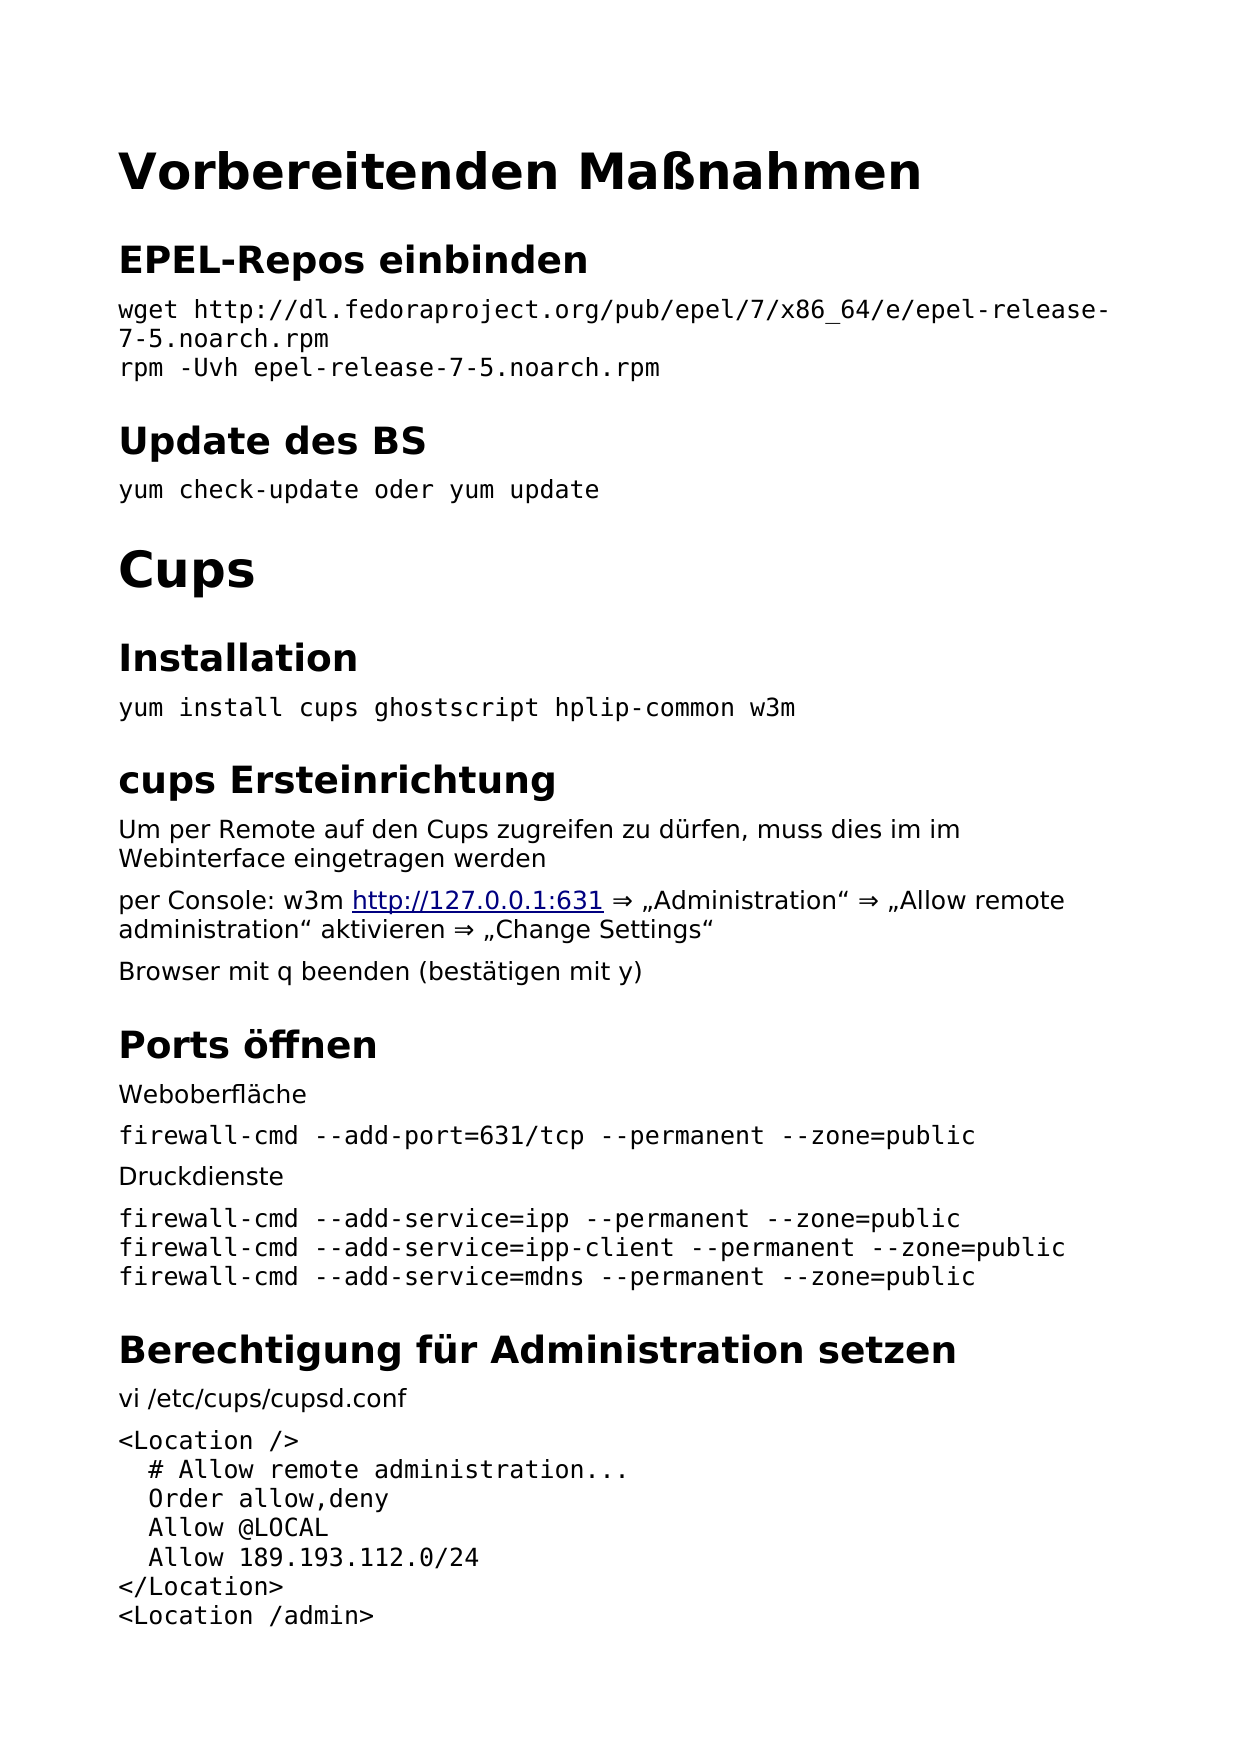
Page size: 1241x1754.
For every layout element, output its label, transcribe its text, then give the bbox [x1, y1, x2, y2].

subtitle Vorbereitenden Maßnahmen [118, 143, 1122, 201]
text Um per Remote auf den Cups zugreifen zu dürfen, muss dies im im Webinterface eingetragen werden [118, 815, 1122, 874]
text Druckdienste [118, 1162, 1122, 1192]
text firewall-cmd --add-port=631/tcp --permanent --zone=public [118, 1121, 1122, 1151]
subtitle EPEL-Repos einbinden [118, 239, 1122, 282]
subtitle Berechtigung für Administration setzen [118, 1328, 1122, 1372]
text yum check-update oder yum update [118, 475, 1122, 504]
text vi /etc/cups/cupsd.conf [118, 1384, 1122, 1414]
subtitle cups Ersteinrichtung [118, 759, 1122, 803]
text <Location /> # Allow remote administration... Order allow,deny Allow @LOCAL Allow 189.193.112.0/24 </Location> <Location /admin> [118, 1426, 1122, 1630]
text Weboberfläche [118, 1080, 1122, 1109]
text yum install cups ghostscript hplip-common w3m [118, 693, 1122, 722]
text wget http://dl.fedoraproject.org/pub/epel/7/x86_64/e/epel-release-7-5.noarch.rpm rpm -Uvh epel-release-7-5.noarch.rpm [118, 295, 1122, 382]
text per Console: w3m http://127.0.0.1:631 ⇒ „Administration“ ⇒ „Allow remote administration“ aktivieren ⇒ „Change Settings“ [118, 886, 1122, 944]
text Browser mit q beenden (bestätigen mit y) [118, 957, 1122, 986]
text firewall-cmd --add-service=ipp --permanent --zone=public firewall-cmd --add-service=ipp-client --permanent --zone=public firewall-cmd --add-service=mdns --permanent --zone=public [118, 1204, 1122, 1292]
subtitle Update des BS [118, 419, 1122, 463]
subtitle Cups [118, 541, 1122, 599]
subtitle Installation [118, 637, 1122, 681]
subtitle Ports öffnen [118, 1024, 1122, 1067]
